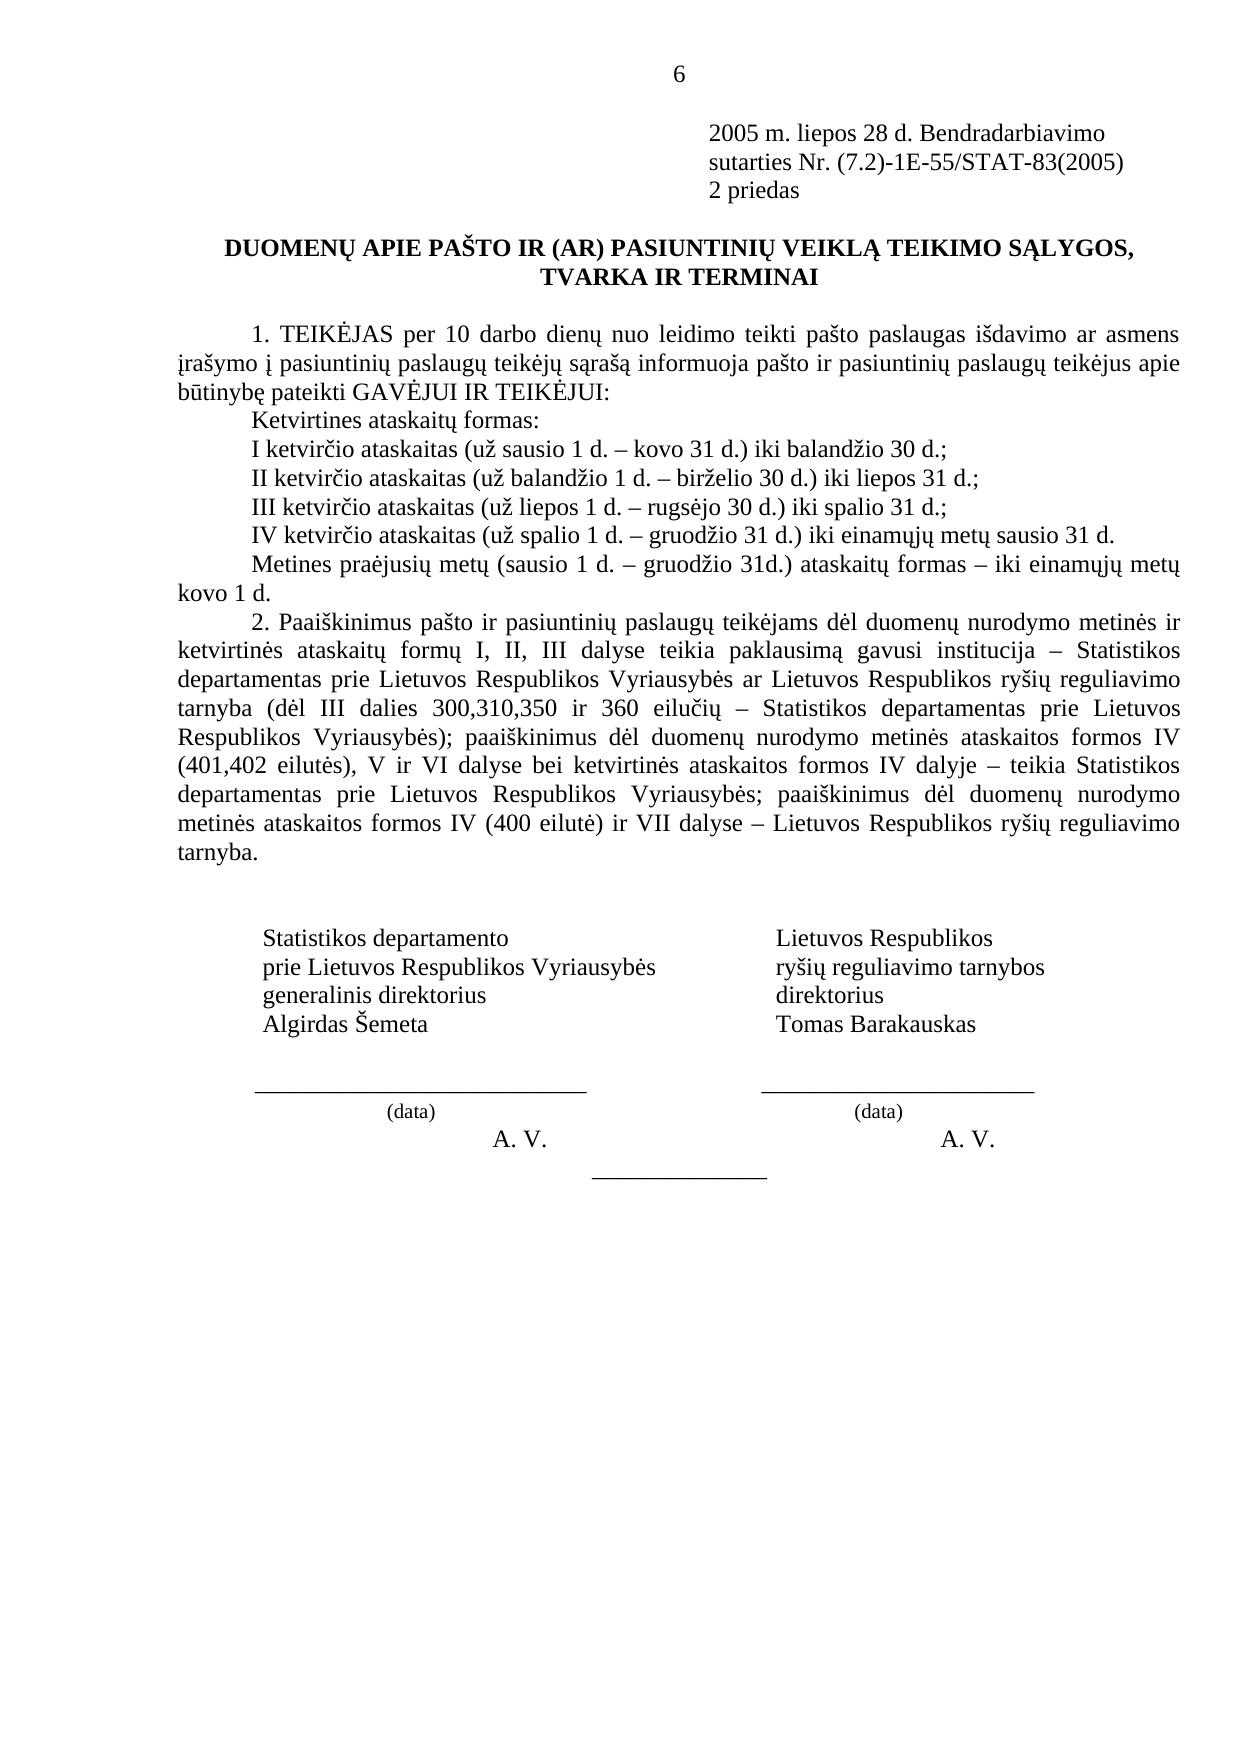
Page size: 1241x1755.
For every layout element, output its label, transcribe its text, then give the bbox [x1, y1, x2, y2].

table_cell prie Lietuvos Respublikos Vyriausybės [177, 952, 690, 981]
table_cell Algirdas Šemeta [177, 1009, 690, 1038]
text (data) (data) [177, 1096, 1181, 1124]
text 1. TEIKĖJAS per 10 darbo dienų nuo leidimo teikti pašto paslaugas išdavimo ar asmens įrašymo į pasiuntinių paslaugų teikėjų sąrašą informuoja pašto ir pasiuntinių paslaugų teikėjus apie būtinybę pateikti GAVĖJUI IR TEIKĖJUI: [177, 319, 1181, 406]
text ______________ [177, 1153, 1181, 1182]
text 2005 m. liepos 28 d. Bendradarbiavimo sutarties Nr. (7.2)-1E-55/STAT-83(2005) [709, 118, 1181, 176]
text Metines praėjusių metų (sausio 1 d. – gruodžio 31d.) ataskaitų formas – iki einamųjų metų kovo 1 d. [177, 549, 1181, 607]
table_cell generalinis direktorius [177, 981, 690, 1009]
text II ketvirčio ataskaitas (už balandžio 1 d. – birželio 30 d.) iki liepos 31 d.; [177, 463, 1181, 492]
table_cell Tomas Barakauskas [690, 1009, 1204, 1038]
table_header Statistikos departamento [177, 923, 690, 952]
text DUOMENŲ APIE PAŠTO IR (AR) PASIUNTINIŲ VEIKLĄ TEIKIMO SĄLYGOS, TVARKA IR TERMINAI [177, 233, 1181, 291]
text III ketvirčio ataskaitas (už liepos 1 d. – rugsėjo 30 d.) iki spalio 31 d.; [177, 492, 1181, 521]
table_cell ryšių reguliavimo tarnybos [690, 952, 1204, 981]
text I ketvirčio ataskaitas (už sausio 1 d. – kovo 31 d.) iki balandžio 30 d.; [177, 434, 1181, 463]
text 2. Paaiškinimus pašto ir pasiuntinių paslaugų teikėjams dėl duomenų nurodymo metinės ir ketvirtinės ataskaitų formų I, II, III dalyse teikia paklausimą gavusi institucija – Statistikos departamentas prie Lietuvos Respublikos Vyriausybės ar Lietuvos Respublikos ryšių reguliavimo tarnyba (dėl III dalies 300,310,350 ir 360 eilučių – Statistikos departamentas prie Lietuvos Respublikos Vyriausybės); paaiškinimus dėl duomenų nurodymo metinės ataskaitos formos IV (401,402 eilutės), V ir VI dalyse bei ketvirtinės ataskaitos formos IV dalyje – teikia Statistikos departamentas prie Lietuvos Respublikos Vyriausybės; paaiškinimus dėl duomenų nurodymo metinės ataskaitos formos IV (400 eilutė) ir VII dalyse – Lietuvos Respublikos ryšių reguliavimo tarnyba. [177, 607, 1181, 866]
text Ketvirtines ataskaitų formas: [177, 406, 1181, 434]
table_header Lietuvos Respublikos [690, 923, 1204, 952]
text A. V. A. V. [177, 1124, 1181, 1153]
text 2 priedas [177, 176, 1181, 204]
table_cell direktorius [690, 981, 1204, 1009]
text IV ketvirčio ataskaitas (už spalio 1 d. – gruodžio 31 d.) iki einamųjų metų sausio 31 d. [177, 521, 1181, 549]
